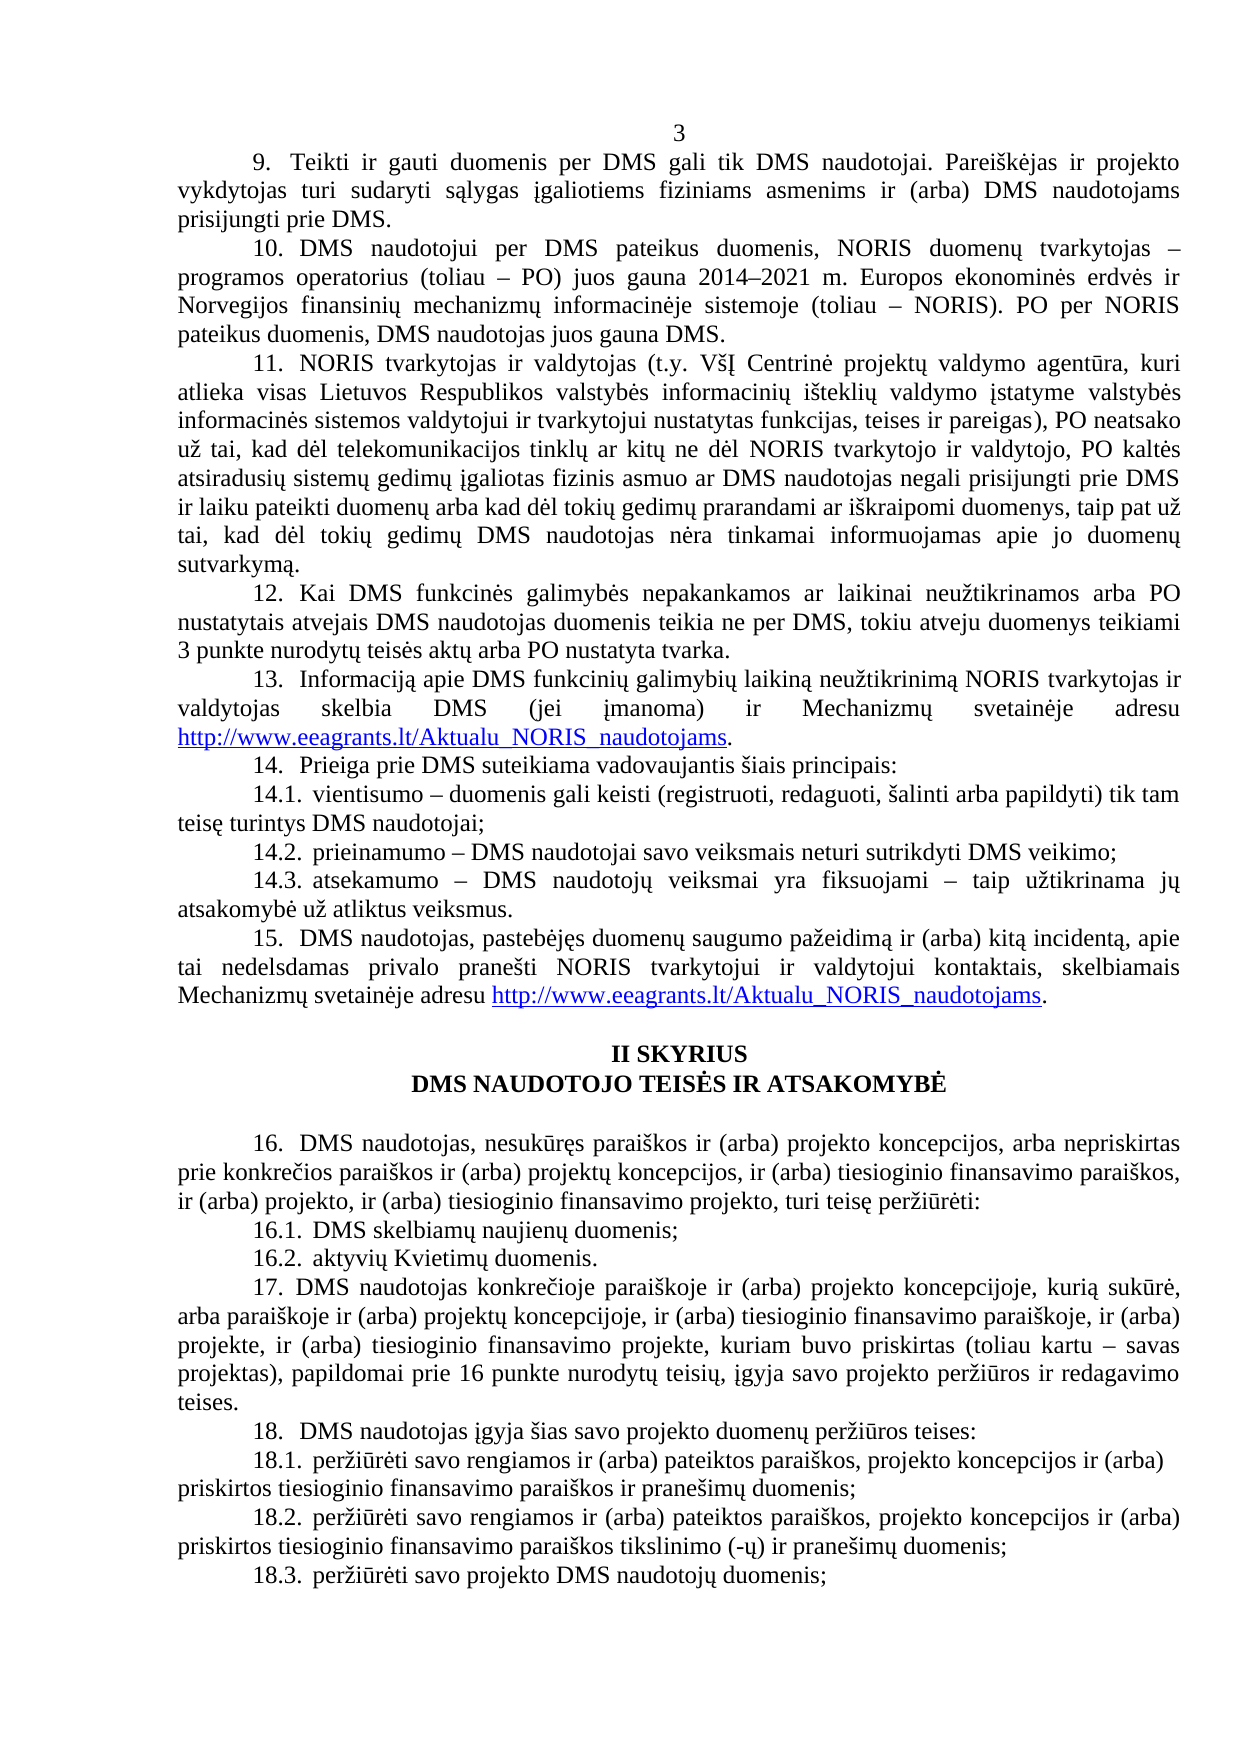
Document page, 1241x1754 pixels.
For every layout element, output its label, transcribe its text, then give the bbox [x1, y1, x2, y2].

text 10. DMS naudotojui per DMS pateikus duomenis, NORIS duomenų tvarkytojas – programos operatorius (toliau – PO) juos gauna 2014–2021 m. Europos ekonominės erdvės ir Norvegijos finansinių mechanizmų informacinėje sistemoje (toliau – NORIS). PO per NORIS pateikus duomenis, DMS naudotojas juos gauna DMS. [177, 233, 1181, 348]
text 11. NORIS tvarkytojas ir valdytojas (t.y. VšĮ Centrinė projektų valdymo agentūra, kuri atlieka visas Lietuvos Respublikos valstybės informacinių išteklių valdymo įstatyme valstybės informacinės sistemos valdytojui ir tvarkytojui nustatytas funkcijas, teises ir pareigas), PO neatsako už tai, kad dėl telekomunikacijos tinklų ar kitų ne dėl NORIS tvarkytojo ir valdytojo, PO kaltės atsiradusių sistemų gedimų įgaliotas fizinis asmuo ar DMS naudotojas negali prisijungti prie DMS ir laiku pateikti duomenų arba kad dėl tokių gedimų prarandami ar iškraipomi duomenys, taip pat už tai, kad dėl tokių gedimų DMS naudotojas nėra tinkamai informuojamas apie jo duomenų sutvarkymą. [177, 348, 1181, 578]
text II SKYRIUS [177, 1039, 1181, 1068]
text 18. DMS naudotojas įgyja šias savo projekto duomenų peržiūros teises: [177, 1416, 1181, 1445]
text 16.1. DMS skelbiamų naujienų duomenis; [177, 1215, 1181, 1243]
text 18.2. peržiūrėti savo rengiamos ir (arba) pateiktos paraiškos, projekto koncepcijos ir (arba) priskirtos tiesioginio finansavimo paraiškos tikslinimo (-ų) ir pranešimų duomenis; [177, 1502, 1181, 1560]
text 14.3. atsekamumo – DMS naudotojų veiksmai yra fiksuojami – taip užtikrinama jų atsakomybė už atliktus veiksmus. [177, 866, 1181, 923]
text 14.2. prieinamumo – DMS naudotojai savo veiksmais neturi sutrikdyti DMS veikimo; [177, 837, 1181, 866]
text 16. DMS naudotojas, nesukūręs paraiškos ir (arba) projekto koncepcijos, arba nepriskirtas prie konkrečios paraiškos ir (arba) projektų koncepcijos, ir (arba) tiesioginio finansavimo paraiškos, ir (arba) projekto, ir (arba) tiesioginio finansavimo projekto, turi teisę peržiūrėti: [177, 1128, 1181, 1215]
text 9. Teikti ir gauti duomenis per DMS gali tik DMS naudotojai. Pareiškėjas ir projekto vykdytojas turi sudaryti sąlygas įgaliotiems fiziniams asmenims ir (arba) DMS naudotojams prisijungti prie DMS. [177, 147, 1181, 233]
text 13. Informaciją apie DMS funkcinių galimybių laikiną neužtikrinimą NORIS tvarkytojas ir valdytojas skelbia DMS (jei įmanoma) ir Mechanizmų svetainėje adresu http://www.eeagrants.lt/Aktualu_NORIS_naudotojams. [177, 664, 1181, 751]
text DMS NAUDOTOJO TEISĖS IR ATSAKOMYBĖ [177, 1069, 1181, 1098]
text 18.1. peržiūrėti savo rengiamos ir (arba) pateiktos paraiškos, projekto koncepcijos ir (arba) priskirtos tiesioginio finansavimo paraiškos ir pranešimų duomenis; [177, 1445, 1181, 1502]
text 17. DMS naudotojas konkrečioje paraiškoje ir (arba) projekto koncepcijoje, kurią sukūrė, arba paraiškoje ir (arba) projektų koncepcijoje, ir (arba) tiesioginio finansavimo paraiškoje, ir (arba) projekte, ir (arba) tiesioginio finansavimo projekte, kuriam buvo priskirtas (toliau kartu – savas projektas), papildomai prie 16 punkte nurodytų teisių, įgyja savo projekto peržiūros ir redagavimo teises. [177, 1272, 1181, 1416]
text 16.2. aktyvių Kvietimų duomenis. [177, 1243, 1181, 1272]
text 14.1. vientisumo – duomenis gali keisti (registruoti, redaguoti, šalinti arba papildyti) tik tam teisę turintys DMS naudotojai; [177, 779, 1181, 837]
text 18.3. peržiūrėti savo projekto DMS naudotojų duomenis; [177, 1560, 1181, 1588]
text 14. Prieiga prie DMS suteikiama vadovaujantis šiais principais: [177, 751, 1181, 779]
text 12. Kai DMS funkcinės galimybės nepakankamos ar laikinai neužtikrinamos arba PO nustatytais atvejais DMS naudotojas duomenis teikia ne per DMS, tokiu atveju duomenys teikiami 3 punkte nurodytų teisės aktų arba PO nustatyta tvarka. [177, 578, 1181, 664]
text 15. DMS naudotojas, pastebėjęs duomenų saugumo pažeidimą ir (arba) kitą incidentą, apie tai nedelsdamas privalo pranešti NORIS tvarkytojui ir valdytojui kontaktais, skelbiamais Mechanizmų svetainėje adresu http://www.eeagrants.lt/Aktualu_NORIS_naudotojams. [177, 923, 1181, 1009]
